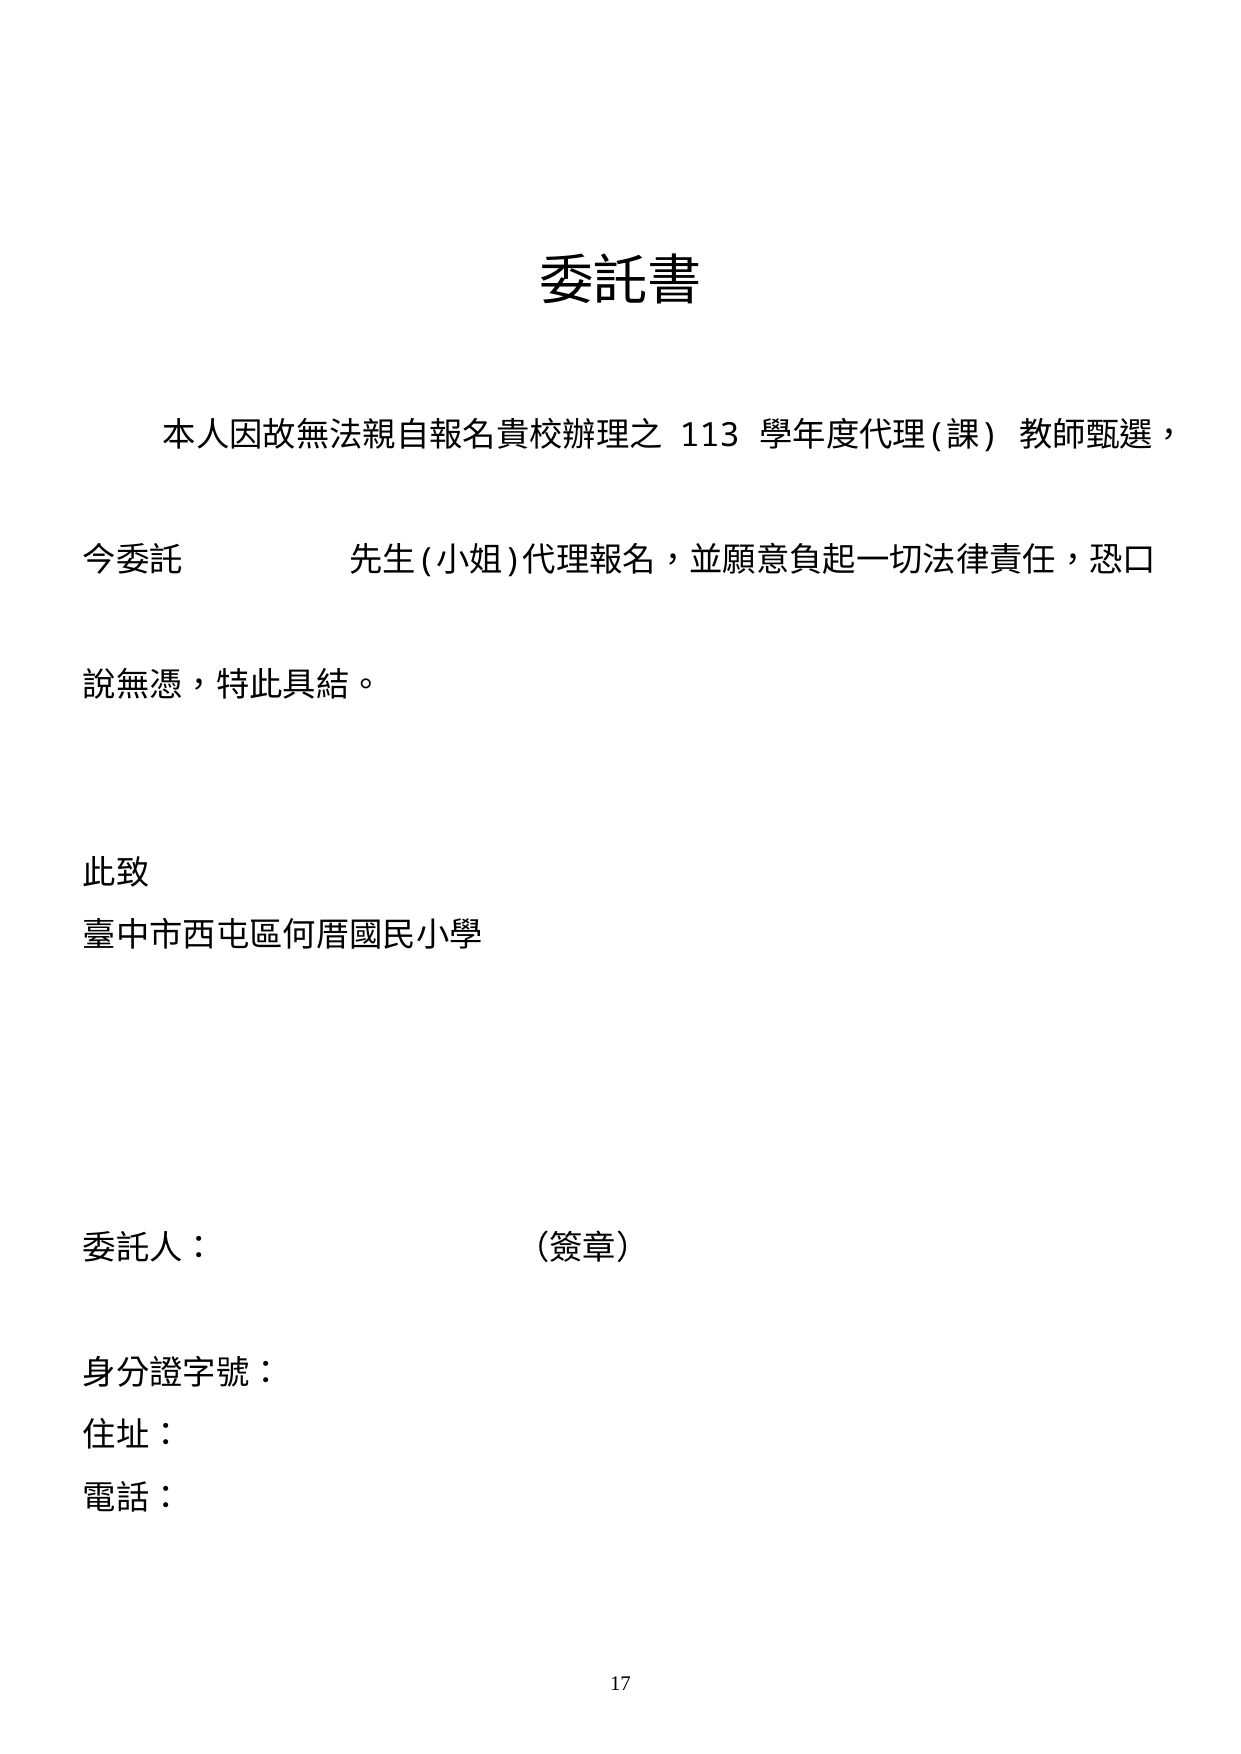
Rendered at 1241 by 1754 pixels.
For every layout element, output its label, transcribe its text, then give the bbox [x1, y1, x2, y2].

text 委託人： （簽章） [83, 1203, 1157, 1266]
text 臺中市西屯區何厝國民小學 [83, 891, 1157, 953]
text 住址： [83, 1391, 1157, 1453]
text 身分證字號： [83, 1328, 1157, 1391]
text 電話： [83, 1453, 1157, 1516]
text 今委託 先生(小姐)代理報名，並願意負起一切法律責任，恐口 [83, 516, 1157, 578]
text 說無憑，特此具結。 [83, 641, 1157, 703]
text 本人因故無法親自報名貴校辦理之 113 學年度代理(課) 教師甄選， [83, 391, 1157, 453]
text 此致 [83, 828, 1157, 891]
text 委託書 [83, 203, 1157, 328]
